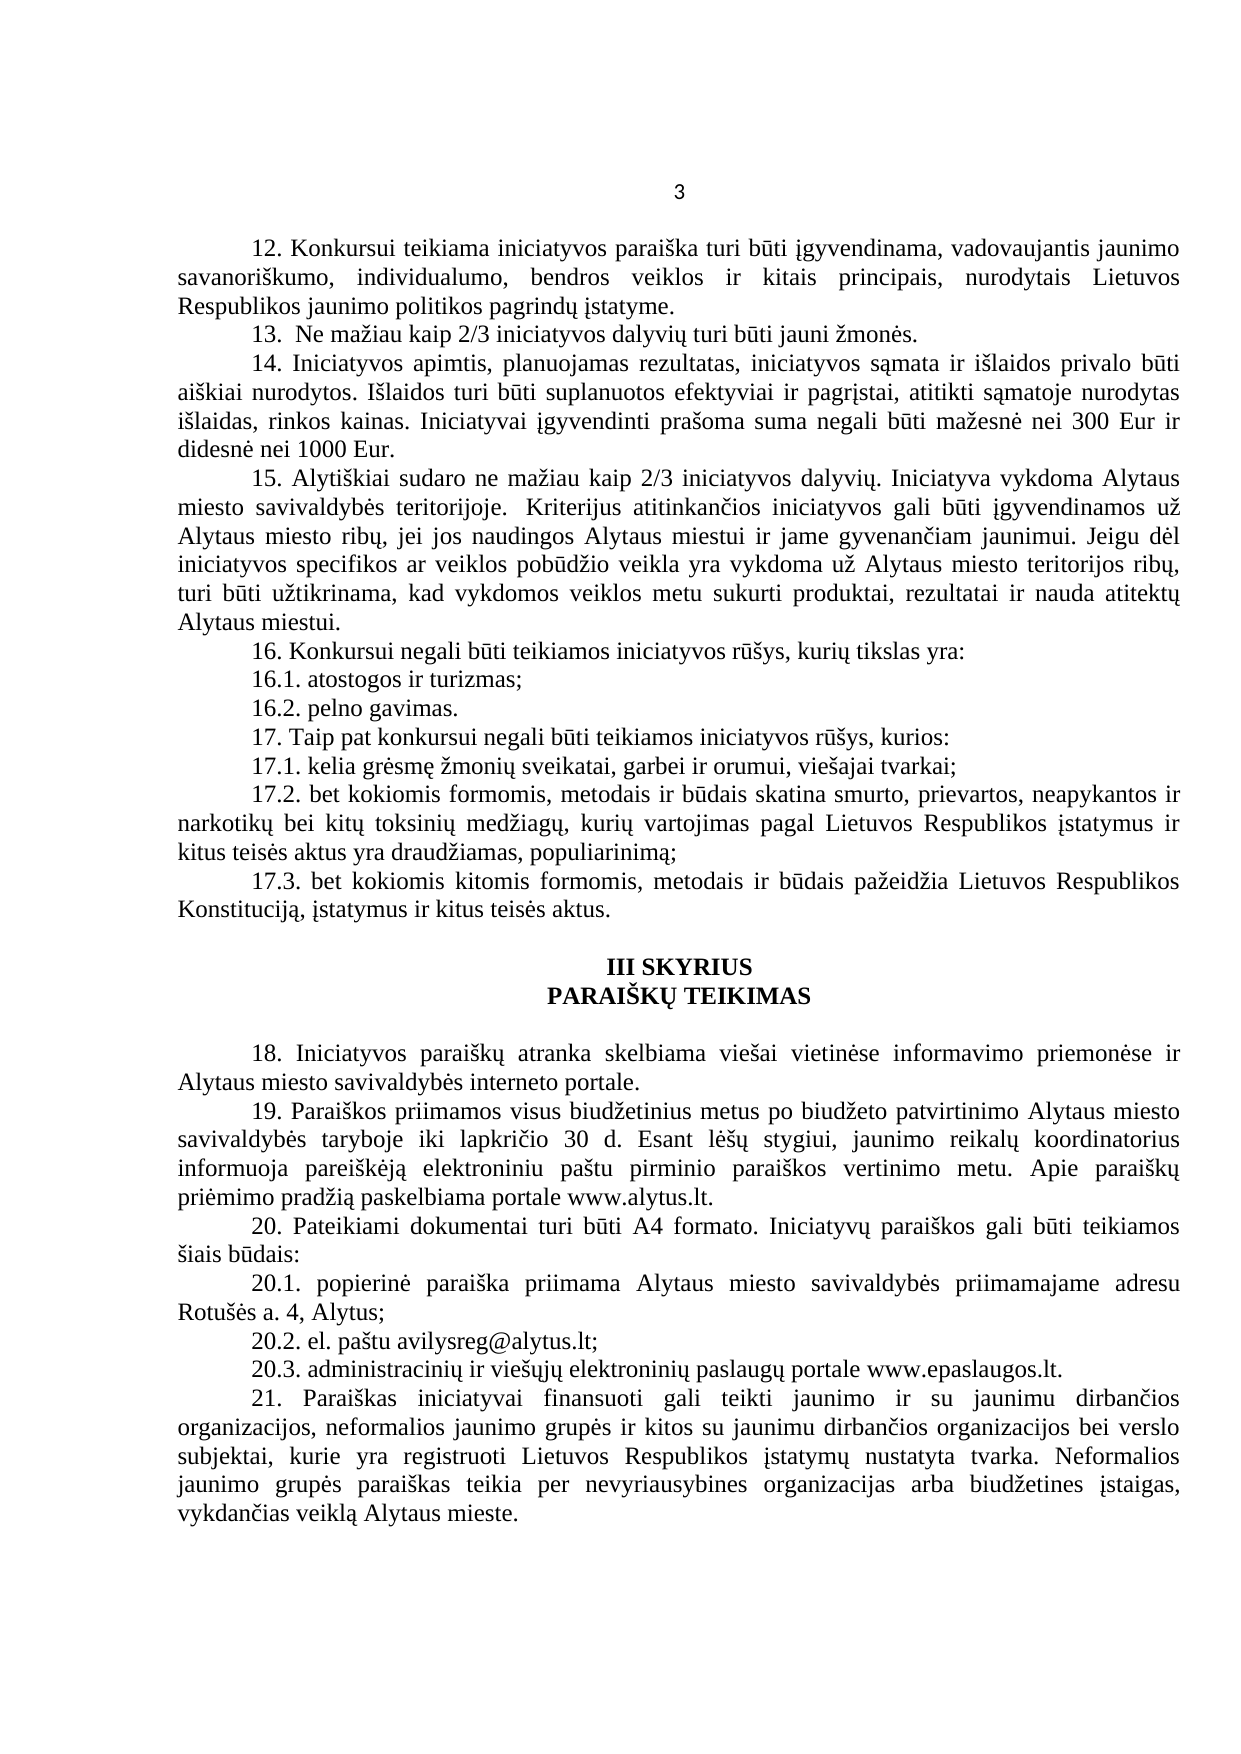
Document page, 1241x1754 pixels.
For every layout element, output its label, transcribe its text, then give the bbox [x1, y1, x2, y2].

text 16.2. pelno gavimas. [177, 693, 1181, 722]
text 18. Iniciatyvos paraiškų atranka skelbiama viešai vietinėse informavimo priemonėse ir Alytaus miesto savivaldybės interneto portale. [177, 1038, 1181, 1096]
text 19. Paraiškos priimamos visus biudžetinius metus po biudžeto patvirtinimo Alytaus miesto savivaldybės taryboje iki lapkričio 30 d. Esant lėšų stygiui, jaunimo reikalų koordinatorius informuoja pareiškėją elektroniniu paštu pirminio paraiškos vertinimo metu. Apie paraiškų priėmimo pradžią paskelbiama portale www.alytus.lt. [177, 1096, 1181, 1211]
text 17.1. kelia grėsmę žmonių sveikatai, garbei ir orumui, viešajai tvarkai; [177, 751, 1181, 779]
text 20.2. el. paštu avilysreg@alytus.lt; [177, 1326, 1181, 1354]
text 20. Pateikiami dokumentai turi būti A4 formato. Iniciatyvų paraiškos gali būti teikiamos šiais būdais: [177, 1211, 1181, 1268]
text 13. Ne mažiau kaip 2/3 iniciatyvos dalyvių turi būti jauni žmonės. [177, 319, 1181, 348]
text 15. Alytiškiai sudaro ne mažiau kaip 2/3 iniciatyvos dalyvių. Iniciatyva vykdoma Alytaus miesto savivaldybės teritorijoje. Kriterijus atitinkančios iniciatyvos gali būti įgyvendinamos už Alytaus miesto ribų, jei jos naudingos Alytaus miestui ir jame gyvenančiam jaunimui. Jeigu dėl iniciatyvos specifikos ar veiklos pobūdžio veikla yra vykdoma už Alytaus miesto teritorijos ribų, turi būti užtikrinama, kad vykdomos veiklos metu sukurti produktai, rezultatai ir nauda atitektų Alytaus miestui. [177, 463, 1181, 636]
text 14. Iniciatyvos apimtis, planuojamas rezultatas, iniciatyvos sąmata ir išlaidos privalo būti aiškiai nurodytos. Išlaidos turi būti suplanuotos efektyviai ir pagrįstai, atitikti sąmatoje nurodytas išlaidas, rinkos kainas. Iniciatyvai įgyvendinti prašoma suma negali būti mažesnė nei 300 Eur ir didesnė nei 1000 Eur. [177, 348, 1181, 463]
text 21. Paraiškas iniciatyvai finansuoti gali teikti jaunimo ir su jaunimu dirbančios organizacijos, neformalios jaunimo grupės ir kitos su jaunimu dirbančios organizacijos bei verslo subjektai, kurie yra registruoti Lietuvos Respublikos įstatymų nustatyta tvarka. Neformalios jaunimo grupės paraiškas teikia per nevyriausybines organizacijas arba biudžetines įstaigas, vykdančias veiklą Alytaus mieste. [177, 1383, 1181, 1527]
text 16.1. atostogos ir turizmas; [177, 664, 1181, 693]
text 12. Konkursui teikiama iniciatyvos paraiška turi būti įgyvendinama, vadovaujantis jaunimo savanoriškumo, individualumo, bendros veiklos ir kitais principais, nurodytais Lietuvos Respublikos jaunimo politikos pagrindų įstatyme. [177, 233, 1181, 319]
text 16. Konkursui negali būti teikiamos iniciatyvos rūšys, kurių tikslas yra: [177, 636, 1181, 664]
text 20.1. popierinė paraiška priimama Alytaus miesto savivaldybės priimamajame adresu Rotušės a. 4, Alytus; [177, 1268, 1181, 1326]
text PARAIŠKŲ TEIKIMAS [177, 981, 1181, 1009]
text 17.3. bet kokiomis kitomis formomis, metodais ir būdais pažeidžia Lietuvos Respublikos Konstituciją, įstatymus ir kitus teisės aktus. [177, 866, 1181, 923]
text 17.2. bet kokiomis formomis, metodais ir būdais skatina smurto, prievartos, neapykantos ir narkotikų bei kitų toksinių medžiagų, kurių vartojimas pagal Lietuvos Respublikos įstatymus ir kitus teisės aktus yra draudžiamas, populiarinimą; [177, 779, 1181, 866]
text III SKYRIUS [177, 952, 1181, 981]
text 20.3. administracinių ir viešųjų elektroninių paslaugų portale www.epaslaugos.lt. [177, 1354, 1181, 1383]
text 17. Taip pat konkursui negali būti teikiamos iniciatyvos rūšys, kurios: [177, 722, 1181, 751]
